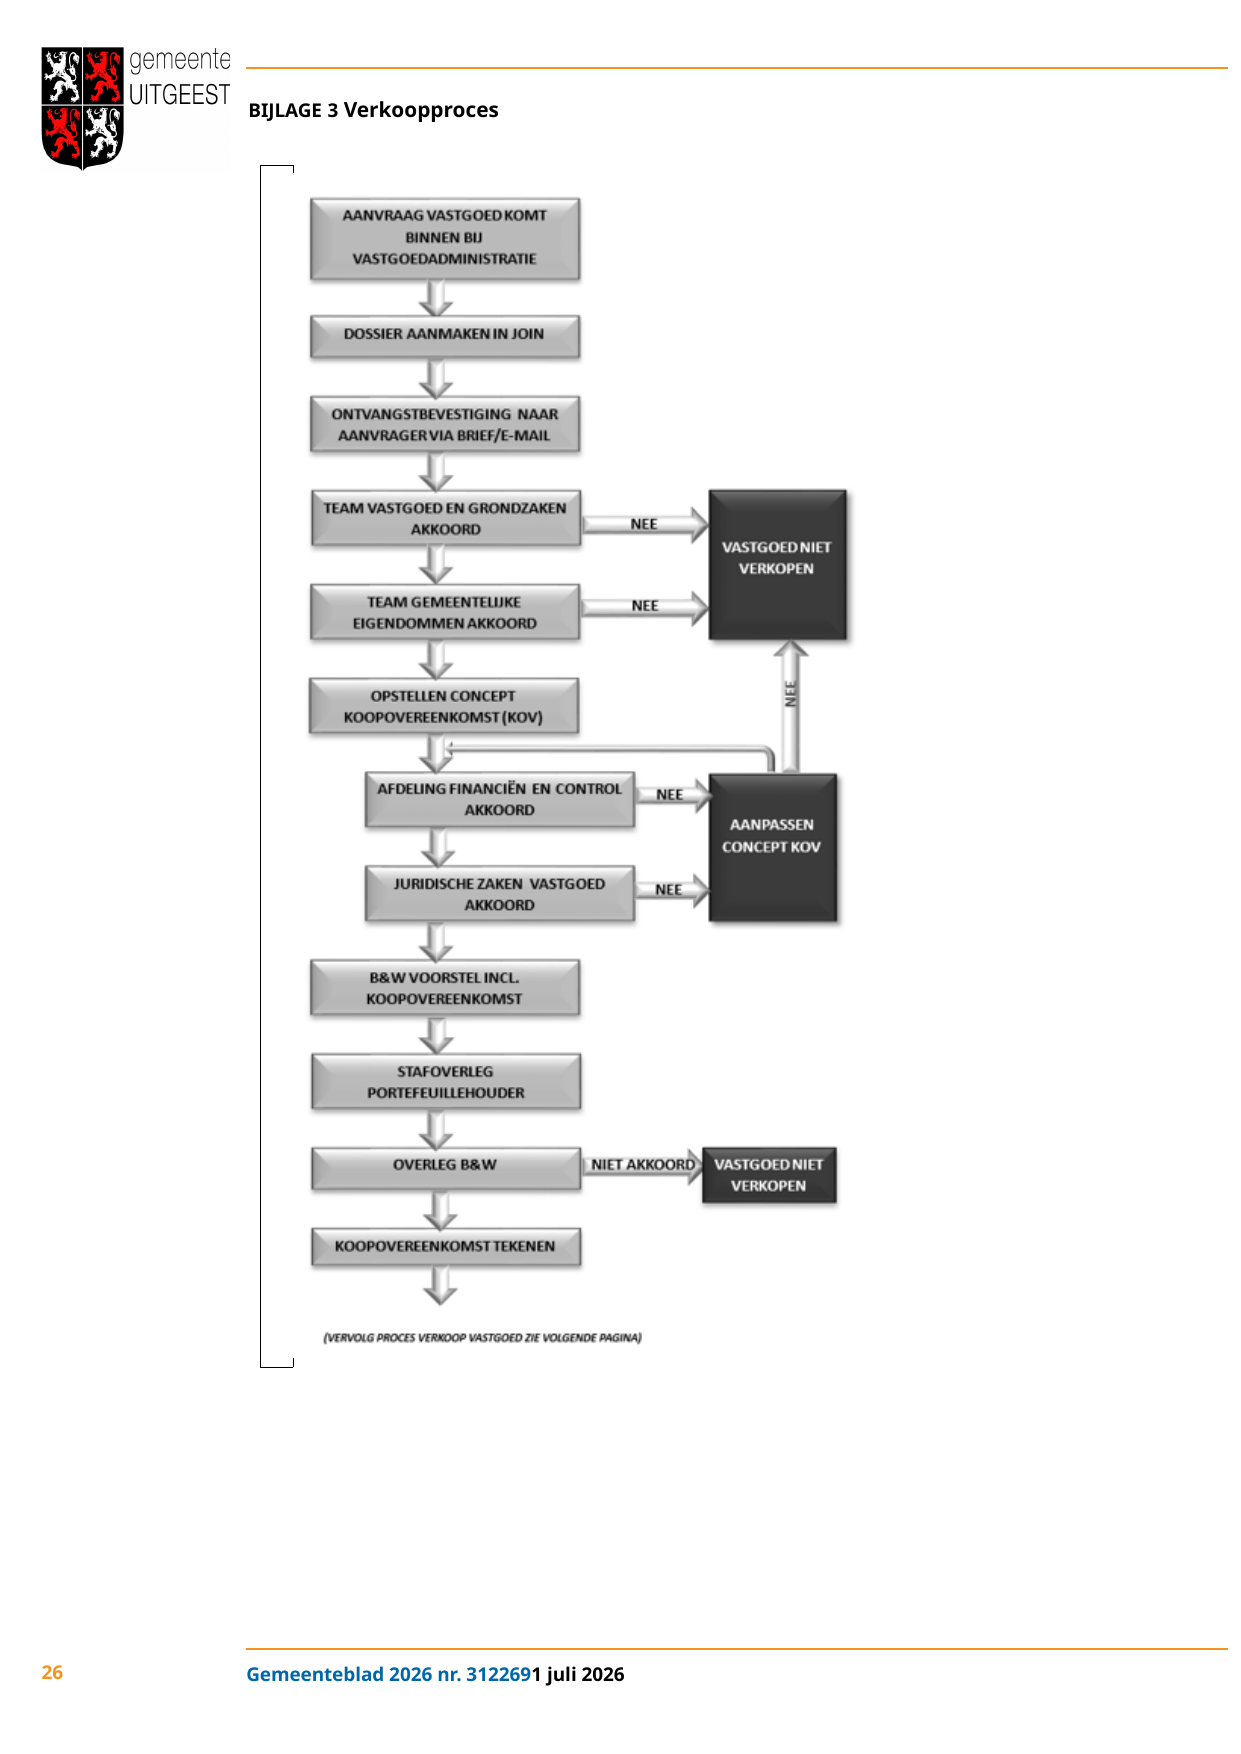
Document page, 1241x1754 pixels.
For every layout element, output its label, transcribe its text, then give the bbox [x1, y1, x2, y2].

picture [268, 173, 860, 1358]
text BIJLAGE 3 Verkoopproces [248, 95, 1152, 123]
picture [41, 47, 231, 172]
